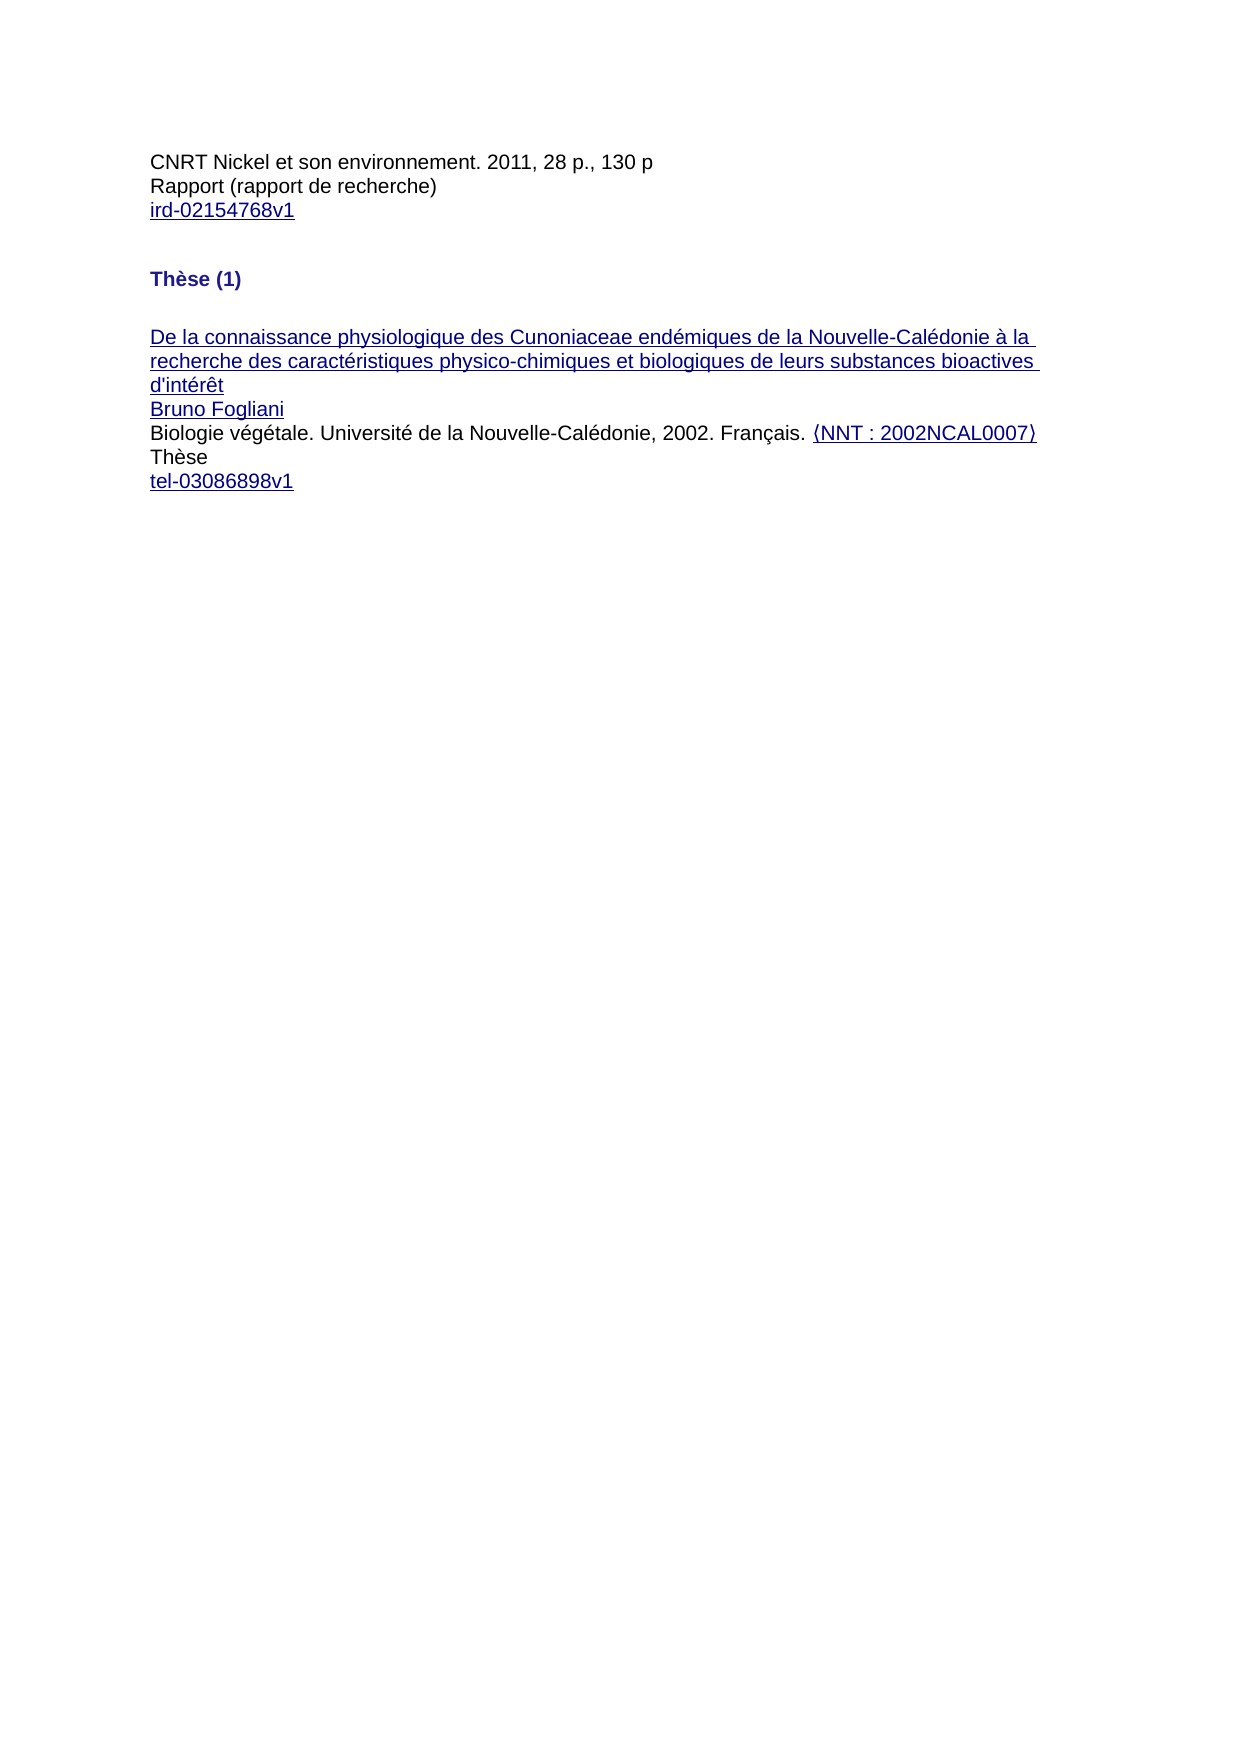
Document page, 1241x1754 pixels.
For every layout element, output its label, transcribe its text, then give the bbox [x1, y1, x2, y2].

table_header De la connaissance physiologique des Cunoniaceae endémiques de la Nouvelle-Calédonie à la recherche des caractéristiques physico-chimiques et biologiques de leurs substances bioactives d'intérêt Bruno Fogliani Biologie végétale. Université de la Nouvelle-Calédonie, 2002. Français. ⟨NNT : 2002NCAL0007⟩ Thèse tel-03086898v1 [150, 325, 1090, 493]
table_cell CNRT Nickel et son environnement. 2011, 28 p., 130 p Rapport (rapport de recherche) ird-02154768v1 [150, 150, 1090, 222]
subtitle Thèse (1) [150, 267, 1090, 291]
